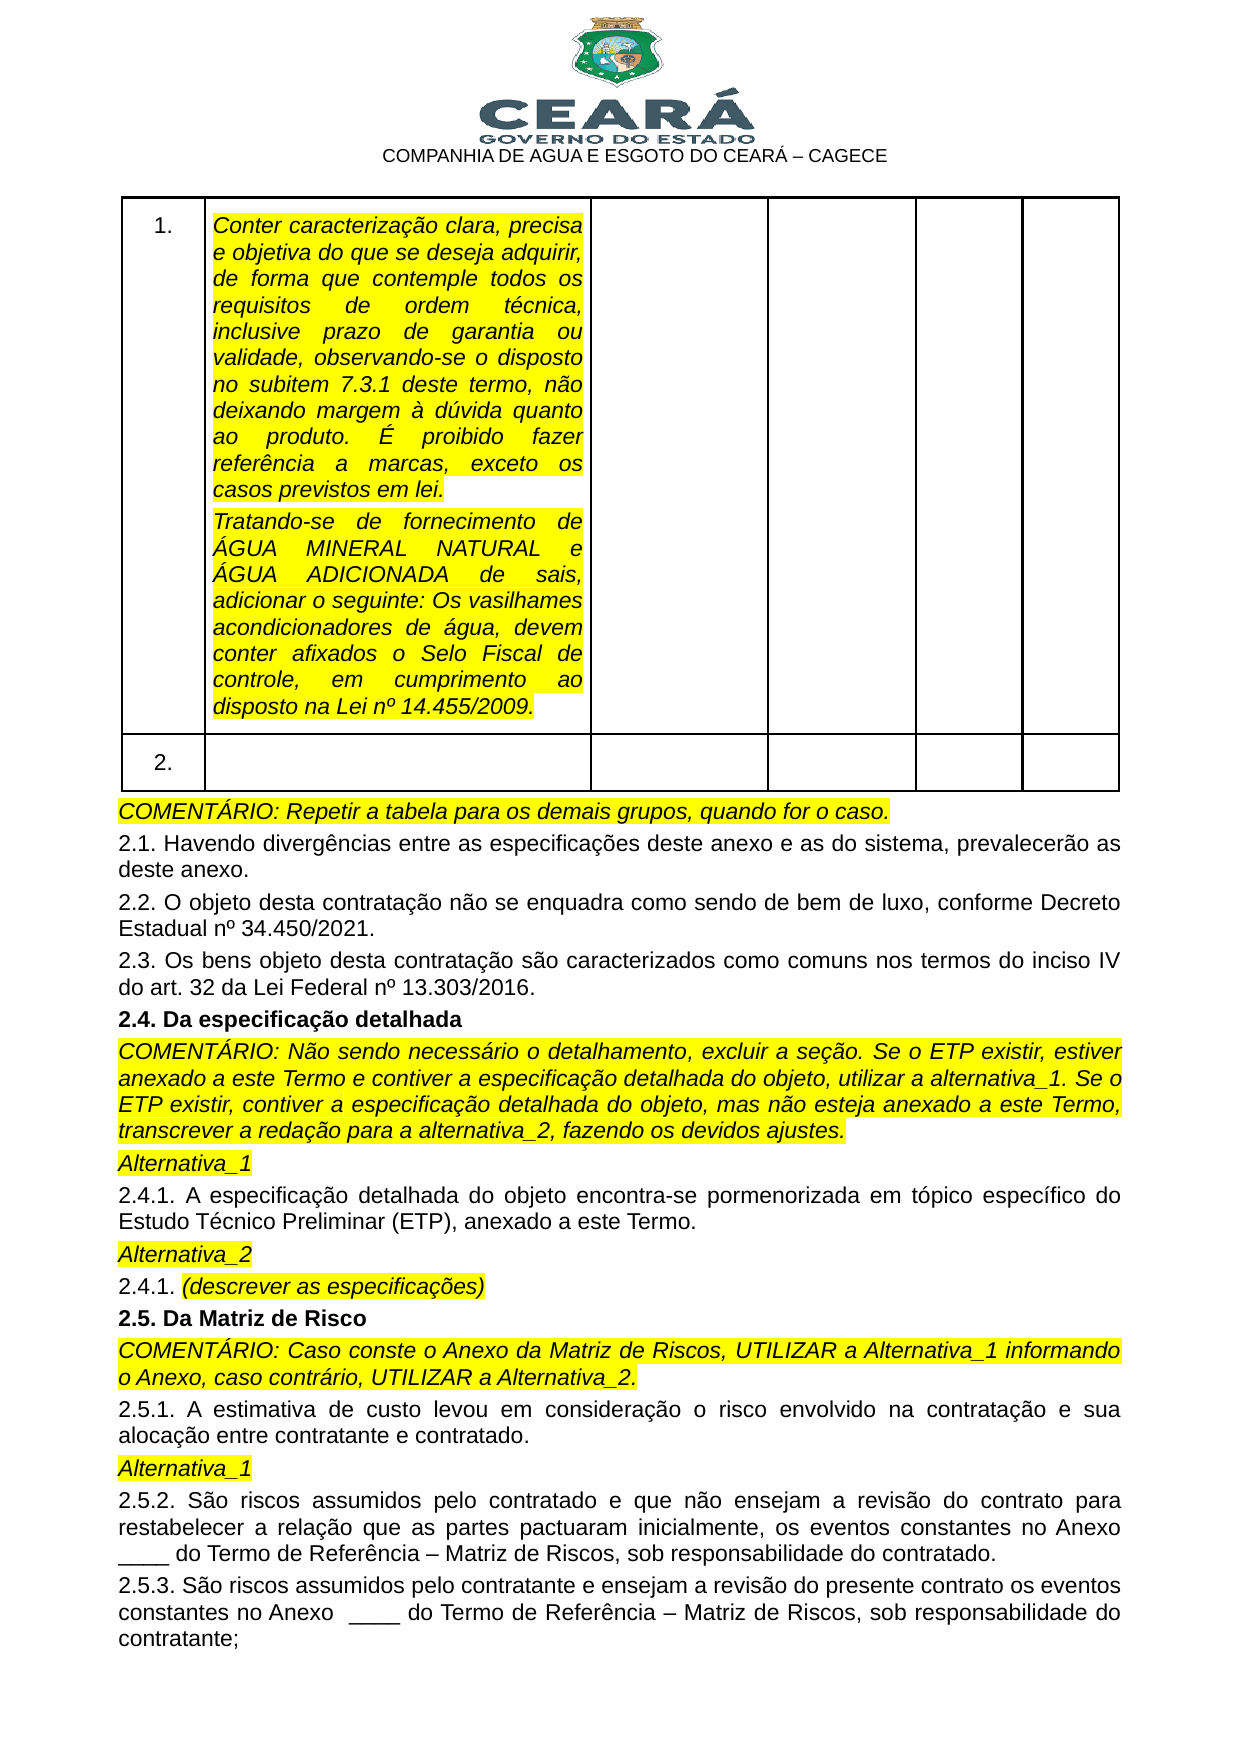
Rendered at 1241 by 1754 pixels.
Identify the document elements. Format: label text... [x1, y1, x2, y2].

text 2.1. Havendo divergências entre as especificações deste anexo e as do sistema, prevalecerão as deste anexo. [118, 830, 1122, 883]
text 2.5.1. A estimativa de custo levou em consideração o risco envolvido na contratação e sua alocação entre contratante e contratado. [118, 1396, 1122, 1449]
table_cell 2. [123, 735, 204, 790]
table_cell [1024, 735, 1118, 790]
table_cell [592, 735, 767, 790]
text COMENTÁRIO: Não sendo necessário o detalhamento, excluir a seção. Se o ETP existir, estiver anexado a este Termo e contiver a especificação detalhada do objeto, utilizar a alternativa_1. Se o ETP existir, contiver a especificação detalhada do objeto, mas não esteja anexado a este Termo, transcrever a redação para a alternativa_2, fazendo os devidos ajustes. [118, 1038, 1122, 1144]
text 2.5.2. São riscos assumidos pelo contratado e que não ensejam a revisão do contrato para restabelecer a relação que as partes pactuaram inicialmente, os eventos constantes no Anexo ____ do Termo de Referência – Matriz de Riscos, sob responsabilidade do contratado. [118, 1487, 1122, 1566]
text Alternativa_1 [118, 1150, 1122, 1176]
text 2.5.3. São riscos assumidos pelo contratante e ensejam a revisão do presente contrato os eventos constantes no Anexo ____ do Termo de Referência – Matriz de Riscos, sob responsabilidade do contratante; [118, 1572, 1122, 1651]
text 2.5. Da Matriz de Risco [118, 1305, 1122, 1332]
table_cell [769, 199, 915, 733]
text COMENTÁRIO: Caso conste o Anexo da Matriz de Riscos, UTILIZAR a Alternativa_1 informando o Anexo, caso contrário, UTILIZAR a Alternativa_2. [118, 1337, 1122, 1390]
text 2.2. O objeto desta contratação não se enquadra como sendo de bem de luxo, conforme Decreto Estadual nº 34.450/2021. [118, 889, 1122, 941]
text 2.4.1. A especificação detalhada do objeto encontra-se pormenorizada em tópico específico do Estudo Técnico Preliminar (ETP), anexado a este Termo. [118, 1182, 1122, 1235]
text 2.4.1. (descrever as especificações) [118, 1273, 1122, 1299]
text COMENTÁRIO: Repetir a tabela para os demais grupos, quando for o caso. [118, 798, 1122, 824]
table_cell [917, 199, 1021, 733]
table_cell [592, 199, 767, 733]
text Alternativa_1 [118, 1455, 1122, 1481]
table_cell [206, 735, 590, 790]
table_cell [917, 735, 1021, 790]
table_cell [769, 735, 915, 790]
text Alternativa_2 [118, 1241, 1122, 1267]
table_cell [1024, 199, 1118, 733]
picture [453, 12, 782, 148]
text 2.4. Da especificação detalhada [118, 1006, 1122, 1032]
table_cell 1. [123, 199, 204, 733]
table_cell Conter caracterização clara, precisa e objetiva do que se deseja adquirir, de forma que contemple todos os requisitos de ordem técnica, inclusive prazo de garantia ou validade, observando-se o disposto no subitem 7.3.1 deste termo, não deixando margem à dúvida quanto ao produto. É proibido fazer referência a marcas, exceto os casos previstos em lei. Tratando-se de fornecimento de ÁGUA MINERAL NATURAL e ÁGUA ADICIONADA de sais, adicionar o seguinte: Os vasilhames acondicionadores de água, devem conter afixados o Selo Fiscal de controle, em cumprimento ao disposto na Lei nº 14.455/2009. [206, 199, 590, 733]
text 2.3. Os bens objeto desta contratação são caracterizados como comuns nos termos do inciso IV do art. 32 da Lei Federal nº 13.303/2016. [118, 947, 1122, 1000]
